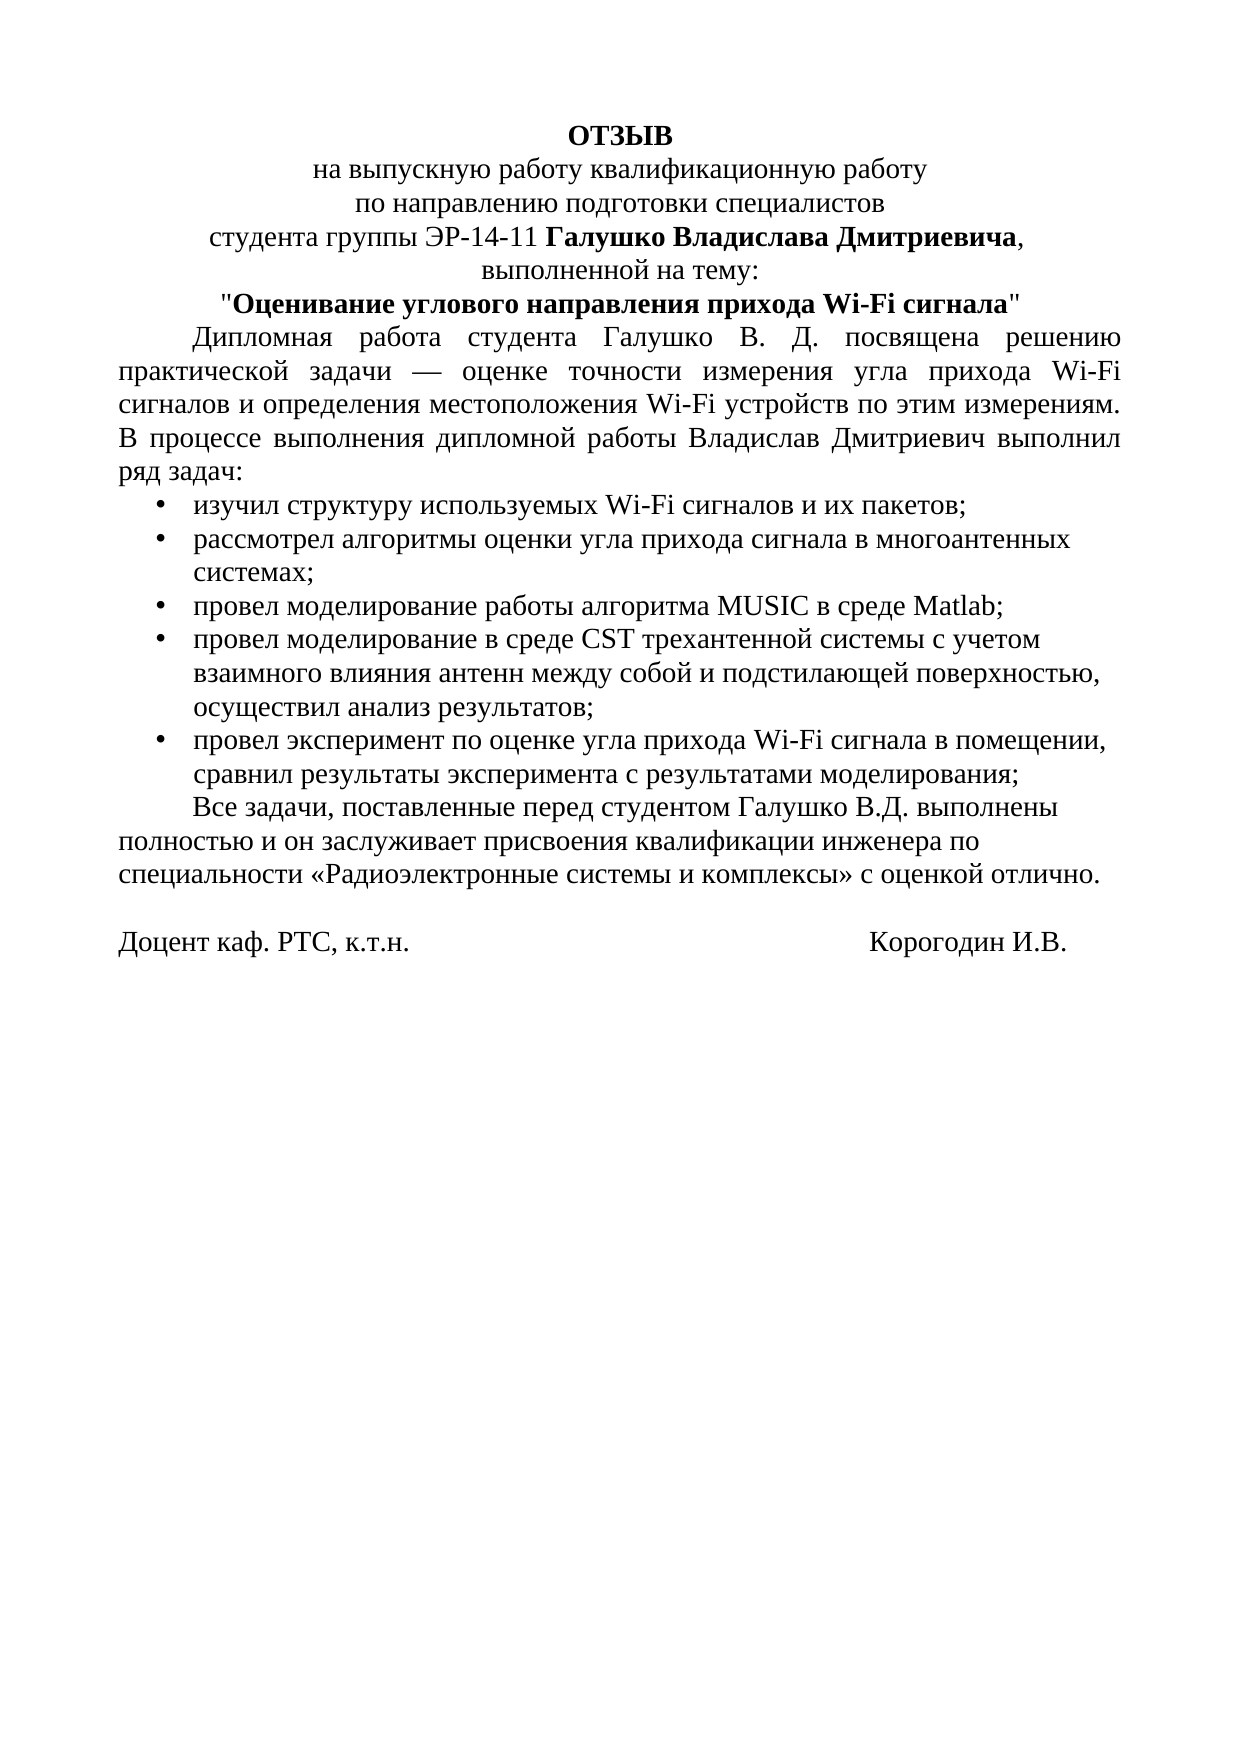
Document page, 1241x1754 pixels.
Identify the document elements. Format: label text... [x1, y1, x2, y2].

text Все задачи, поставленные перед студентом Галушко В.Д. выполнены полностью и он заслуживает присвоения квалификации инженера по специальности «Радиоэлектронные системы и комплексы» с оценкой отлично. [118, 789, 1122, 890]
text ОТЗЫВ [118, 118, 1122, 152]
text на выпускную работу квалификационную работу [118, 152, 1122, 185]
text по направлению подготовки специалистов [118, 185, 1122, 219]
text студента группы ЭР-14-11 Галушко Владислава Дмитриевича, [118, 219, 1122, 252]
text "Оценивание углового направления прихода Wi-Fi сигнала" [118, 286, 1122, 319]
list изучил структуру используемых Wi-Fi сигналов и их пакетов; [156, 487, 1122, 521]
text Дипломная работа студента Галушко В. Д. посвящена решению практической задачи — оценке точности измерения угла прихода Wi-Fi сигналов и определения местоположения Wi-Fi устройств по этим измерениям. В процессе выполнения дипломной работы Владислав Дмитриевич выполнил ряд задач: [118, 319, 1122, 487]
text выполненной на тему: [118, 252, 1122, 286]
list провел моделирование работы алгоритма MUSIC в среде Matlab; [156, 588, 1122, 622]
list провел эксперимент по оценке угла прихода Wi-Fi сигнала в помещении, сравнил результаты эксперимента с результатами моделирования; [156, 722, 1122, 789]
text Доцент каф. РТС, к.т.н. Корогодин И.В. [118, 924, 1122, 957]
list рассмотрел алгоритмы оценки угла прихода сигнала в многоантенных системах; [156, 521, 1122, 588]
list провел моделирование в среде CST трехантенной системы с учетом взаимного влияния антенн между собой и подстилающей поверхностью, осуществил анализ результатов; [156, 622, 1122, 722]
